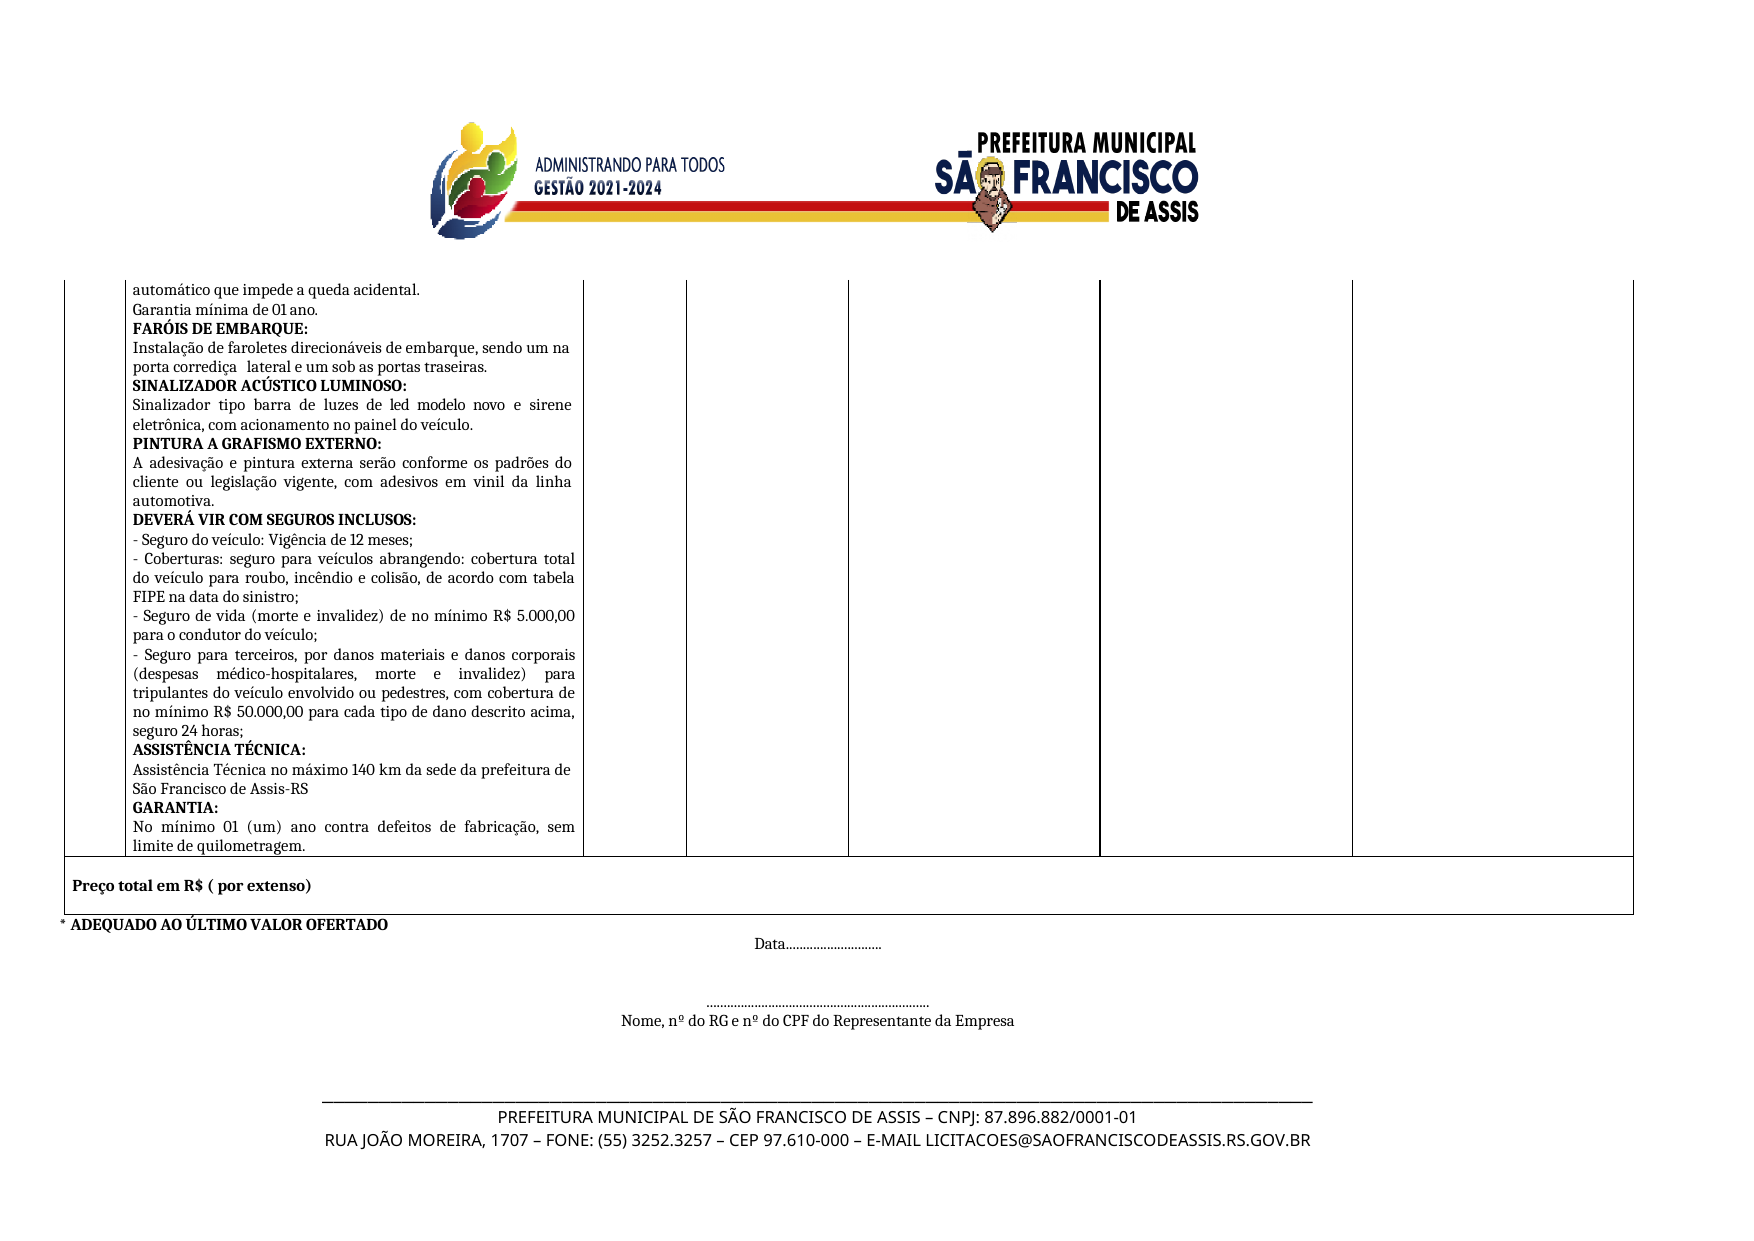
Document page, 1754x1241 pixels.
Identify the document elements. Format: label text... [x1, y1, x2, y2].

table_cell automático que impede a queda acidental. Garantia mínima de 01 ano. FARÓIS DE EMBARQUE: Instalação de faroletes direcionáveis de embarque, sendo um na porta corrediça lateral e um sob as portas traseiras. SINALIZADOR ACÚSTICO LUMINOSO: Sinalizador tipo barra de luzes de led modelo novo e sirene eletrônica, com acionamento no painel do veículo. PINTURA A GRAFISMO EXTERNO: A adesivação e pintura externa serão conforme os padrões do cliente ou legislação vigente, com adesivos em vinil da linha automotiva. DEVERÁ VIR COM SEGUROS INCLUSOS: - Seguro do veículo: Vigência de 12 meses; - Coberturas: seguro para veículos abrangendo: cobertura total do veículo para roubo, incêndio e colisão, de acordo com tabela FIPE na data do sinistro; - Seguro de vida (morte e invalidez) de no mínimo R$ 5.000,00 para o condutor do veículo; - Seguro para terceiros, por danos materiais e danos corporais (despesas médico-hospitalares, morte e invalidez) para tripulantes do veículo envolvido ou pedestres, com cobertura de no mínimo R$ 50.000,00 para cada tipo de dano descrito acima, seguro 24 horas; ASSISTÊNCIA TÉCNICA: Assistência Técnica no máximo 140 km da sede da prefeitura de São Francisco de Assis-RS GARANTIA: No mínimo 01 (um) ano contra defeitos de fabricação, sem limite de quilometragem. [126, 280, 583, 856]
table_cell [584, 280, 686, 856]
table_cell [1101, 280, 1352, 856]
table_cell Preço total em R$ ( por extenso) [65, 857, 1633, 914]
text ................................................................. [59, 992, 1577, 1011]
table_cell [849, 280, 1099, 856]
table_cell [65, 280, 125, 856]
table_cell [687, 280, 848, 856]
text * ADEQUADO AO ÚLTIMO VALOR OFERTADO [59, 915, 1577, 934]
text Nome, nº do RG e nº do CPF do Representante da Empresa [59, 1011, 1577, 1030]
text Data............................ [59, 934, 1577, 954]
table_cell [1353, 280, 1633, 856]
